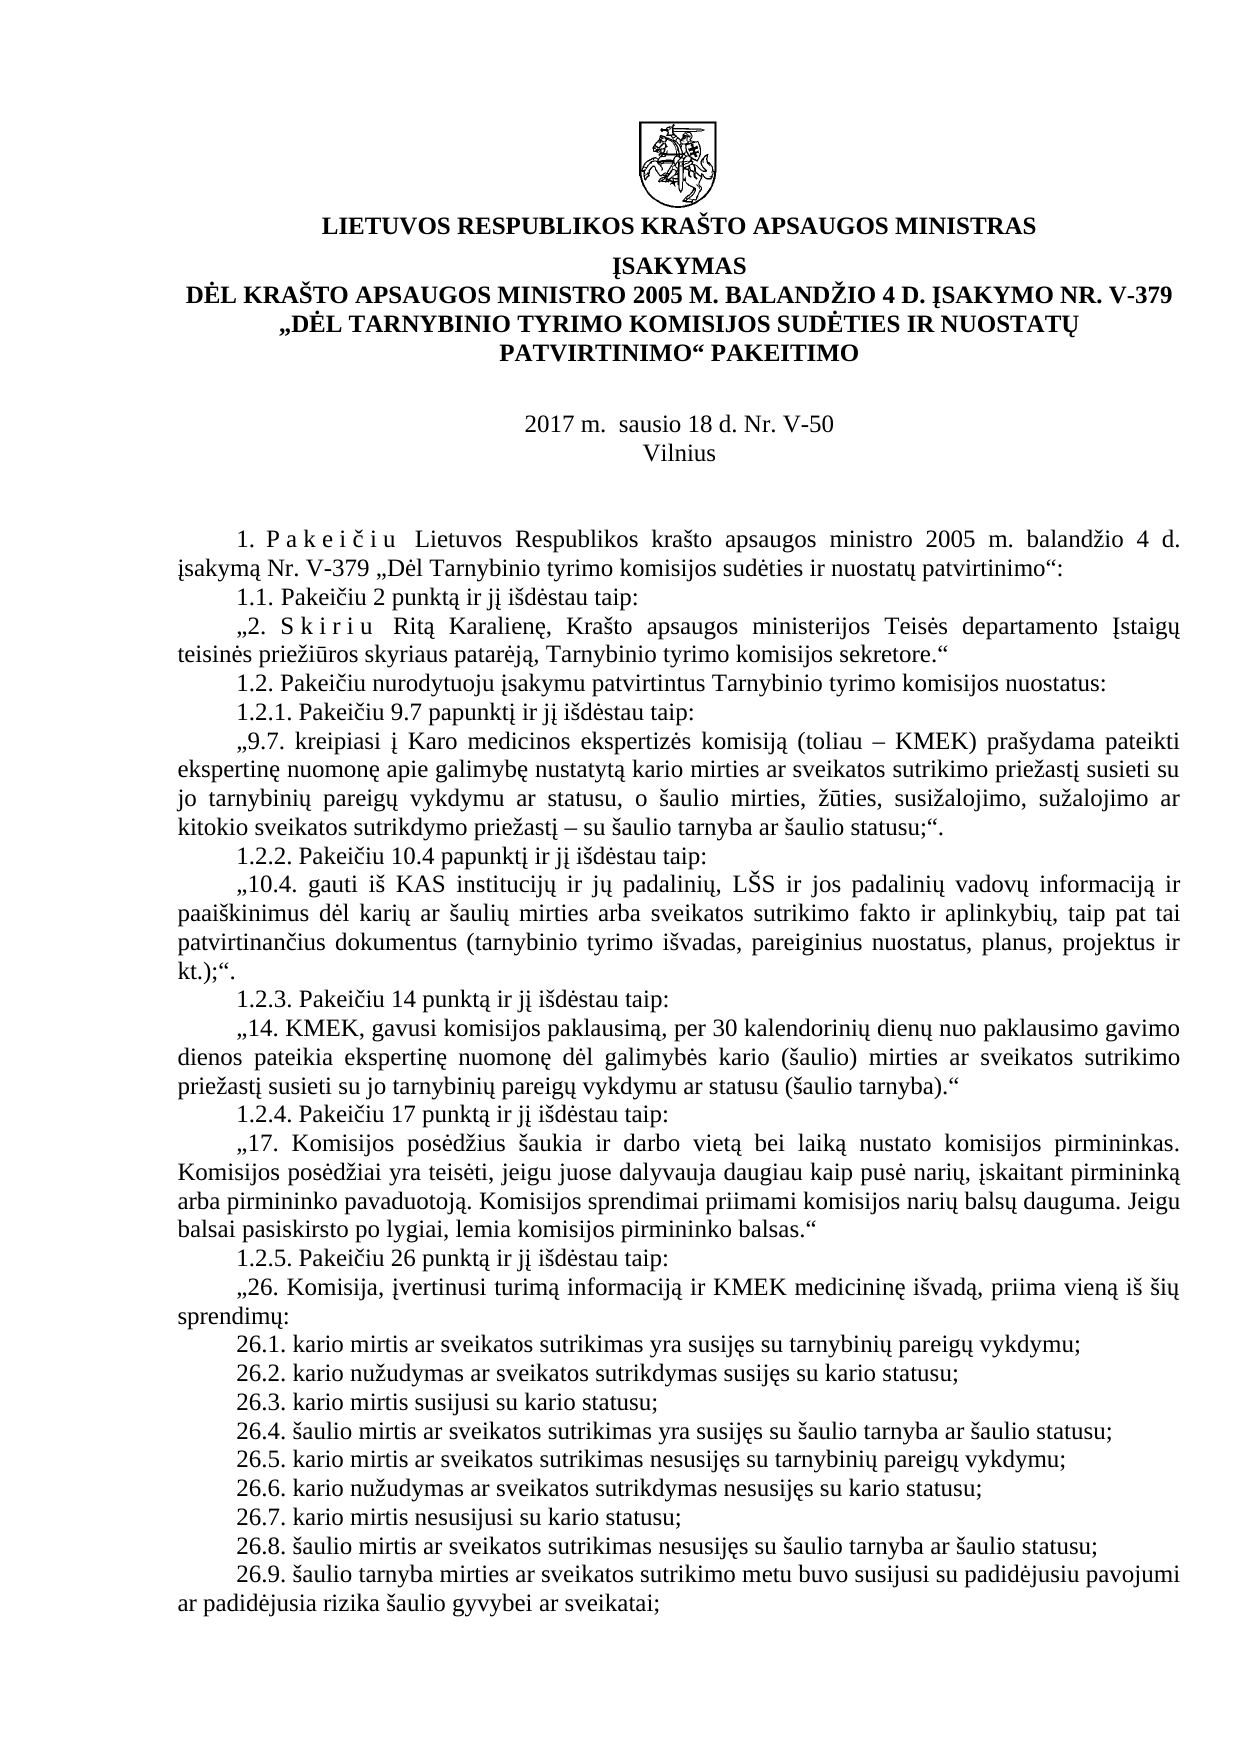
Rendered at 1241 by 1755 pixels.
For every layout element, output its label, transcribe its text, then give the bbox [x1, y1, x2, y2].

text 26.1. kario mirtis ar sveikatos sutrikimas yra susijęs su tarnybinių pareigų vykdymu; [177, 1329, 1181, 1358]
text „9.7. kreipiasi į Karo medicinos ekspertizės komisiją (toliau – KMEK) prašydama pateikti ekspertinę nuomonę apie galimybę nustatytą kario mirties ar sveikatos sutrikimo priežastį susieti su jo tarnybinių pareigų vykdymu ar statusu, o šaulio mirties, žūties, susižalojimo, sužalojimo ar kitokio sveikatos sutrikdymo priežastį – su šaulio tarnyba ar šaulio statusu;“. [177, 726, 1181, 841]
text 26.8. šaulio mirtis ar sveikatos sutrikimas nesusijęs su šaulio tarnyba ar šaulio statusu; [177, 1531, 1181, 1559]
text LIETUVOS RESPUBLIKOS KRAŠTO APSAUGOS MINISTRAS [177, 211, 1181, 239]
text 26.2. kario nužudymas ar sveikatos sutrikdymas susijęs su kario statusu; [177, 1358, 1181, 1387]
text Vilnius [177, 438, 1181, 467]
text 1.2.2. Pakeičiu 10.4 papunktį ir jį išdėstau taip: [236, 841, 1181, 869]
text „10.4. gauti iš KAS institucijų ir jų padalinių, LŠS ir jos padalinių vadovų informaciją ir paaiškinimus dėl karių ar šaulių mirties arba sveikatos sutrikimo fakto ir aplinkybių, taip pat tai patvirtinančius dokumentus (tarnybinio tyrimo išvadas, pareiginius nuostatus, planus, projektus ir kt.);“. [177, 869, 1181, 984]
text „26. Komisija, įvertinusi turimą informaciją ir KMEK medicininę išvadą, priima vieną iš šių sprendimų: [177, 1272, 1181, 1329]
text 26.3. kario mirtis susijusi su kario statusu; [177, 1387, 1181, 1416]
text 1.2. Pakeičiu nurodytuoju įsakymu patvirtintus Tarnybinio tyrimo komisijos nuostatus: [236, 668, 1181, 697]
text „17. Komisijos posėdžius šaukia ir darbo vietą bei laiką nustato komisijos pirmininkas. Komisijos posėdžiai yra teisėti, jeigu juose dalyvauja daugiau kaip pusė narių, įskaitant pirmininką arba pirmininko pavaduotoją. Komisijos sprendimai priimami komisijos narių balsų dauguma. Jeigu balsai pasiskirsto po lygiai, lemia komisijos pirmininko balsas.“ [177, 1128, 1181, 1243]
text 26.4. šaulio mirtis ar sveikatos sutrikimas yra susijęs su šaulio tarnyba ar šaulio statusu; [177, 1416, 1181, 1444]
text „2. Skiriu Ritą Karalienę, Krašto apsaugos ministerijos Teisės departamento Įstaigų teisinės priežiūros skyriaus patarėją, Tarnybinio tyrimo komisijos sekretore.“ [177, 611, 1181, 668]
text 1.2.4. Pakeičiu 17 punktą ir jį išdėstau taip: [236, 1099, 1181, 1128]
text 1. Pakeičiu Lietuvos Respublikos krašto apsaugos ministro 2005 m. balandžio 4 d. įsakymą Nr. V-379 „Dėl Tarnybinio tyrimo komisijos sudėties ir nuostatų patvirtinimo“: [177, 524, 1181, 582]
text ĮSAKYMAS [177, 251, 1181, 280]
text 1.2.3. Pakeičiu 14 punktą ir jį išdėstau taip: [236, 984, 1181, 1013]
text 26.6. kario nužudymas ar sveikatos sutrikdymas nesusijęs su kario statusu; [177, 1473, 1181, 1502]
text „14. KMEK, gavusi komisijos paklausimą, per 30 kalendorinių dienų nuo paklausimo gavimo dienos pateikia ekspertinę nuomonę dėl galimybės kario (šaulio) mirties ar sveikatos sutrikimo priežastį susieti su jo tarnybinių pareigų vykdymu ar statusu (šaulio tarnyba).“ [177, 1013, 1181, 1099]
text 26.9. šaulio tarnyba mirties ar sveikatos sutrikimo metu buvo susijusi su padidėjusiu pavojumi ar padidėjusia rizika šaulio gyvybei ar sveikatai; [177, 1559, 1181, 1617]
text 2017 m. sausio 18 d. Nr. V-50 [177, 409, 1181, 438]
text 26.5. kario mirtis ar sveikatos sutrikimas nesusijęs su tarnybinių pareigų vykdymu; [177, 1444, 1181, 1473]
text 1.1. Pakeičiu 2 punktą ir jį išdėstau taip: [236, 582, 1181, 611]
text DĖL KRAŠTO APSAUGOS MINISTRO 2005 M. BALANDŽIO 4 D. ĮSAKYMO NR. V-379 „DĖL TARNYBINIO TYRIMO KOMISIJOS SUDĖTIES IR NUOSTATŲ PATVIRTINIMO“ PAKEITIMO [177, 280, 1181, 366]
text 1.2.1. Pakeičiu 9.7 papunktį ir jį išdėstau taip: [236, 697, 1181, 726]
text 26.7. kario mirtis nesusijusi su kario statusu; [177, 1502, 1181, 1531]
text 1.2.5. Pakeičiu 26 punktą ir jį išdėstau taip: [236, 1243, 1181, 1272]
